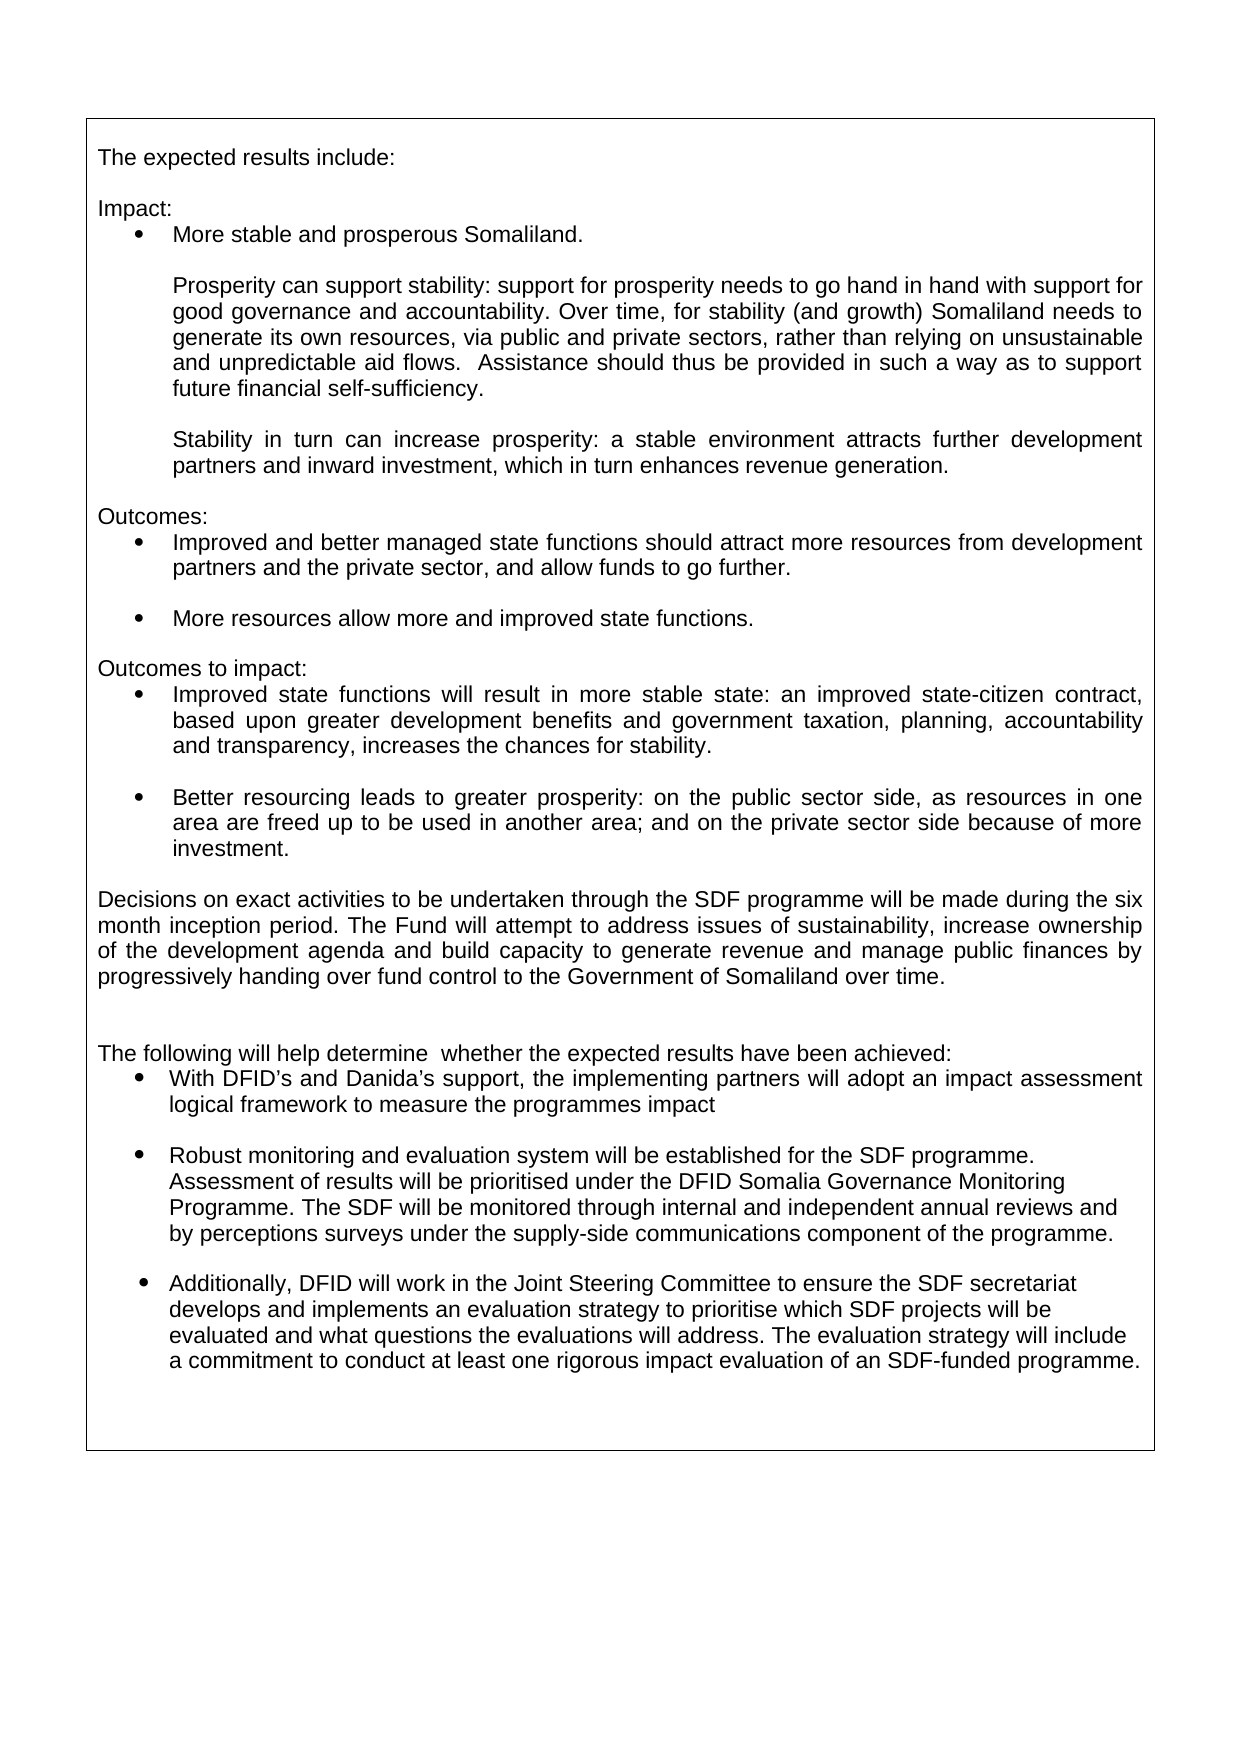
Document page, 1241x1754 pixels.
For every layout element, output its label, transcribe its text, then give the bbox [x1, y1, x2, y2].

table_cell The expected results include: Impact: More stable and prosperous Somaliland. Prosperity can support stability: support for prosperity needs to go hand in hand with support for good governance and accountability. Over time, for stability (and growth) Somaliland needs to generate its own resources, via public and private sectors, rather than relying on unsustainable and unpredictable aid flows. Assistance should thus be provided in such a way as to support future financial self-sufficiency. Stability in turn can increase prosperity: a stable environment attracts further development partners and inward investment, which in turn enhances revenue generation. Outcomes: Improved and better managed state functions should attract more resources from development partners and the private sector, and allow funds to go further. More resources allow more and improved state functions. Outcomes to impact: Improved state functions will result in more stable state: an improved state-citizen contract, based upon greater development benefits and government taxation, planning, accountability and transparency, increases the chances for stability. Better resourcing leads to greater prosperity: on the public sector side, as resources in one area are freed up to be used in another area; and on the private sector side because of more investment. Decisions on exact activities to be undertaken through the SDF programme will be made during the six month inception period. The Fund will attempt to address issues of sustainability, increase ownership of the development agenda and build capacity to generate revenue and manage public finances by progressively handing over fund control to the Government of Somaliland over time. The following will help determine whether the expected results have been achieved: With DFID’s and Danida’s support, the implementing partners will adopt an impact assessment logical framework to measure the programmes impact Robust monitoring and evaluation system will be established for the SDF programme. Assessment of results will be prioritised under the DFID Somalia Governance Monitoring Programme. The SDF will be monitored through internal and independent annual reviews and by perceptions surveys under the supply-side communications component of the programme. Additionally, DFID will work in the Joint Steering Committee to ensure the SDF secretariat develops and implements an evaluation strategy to prioritise which SDF projects will be evaluated and what questions the evaluations will address. The evaluation strategy will include a commitment to conduct at least one rigorous impact evaluation of an SDF-funded programme. [87, 119, 1154, 1449]
